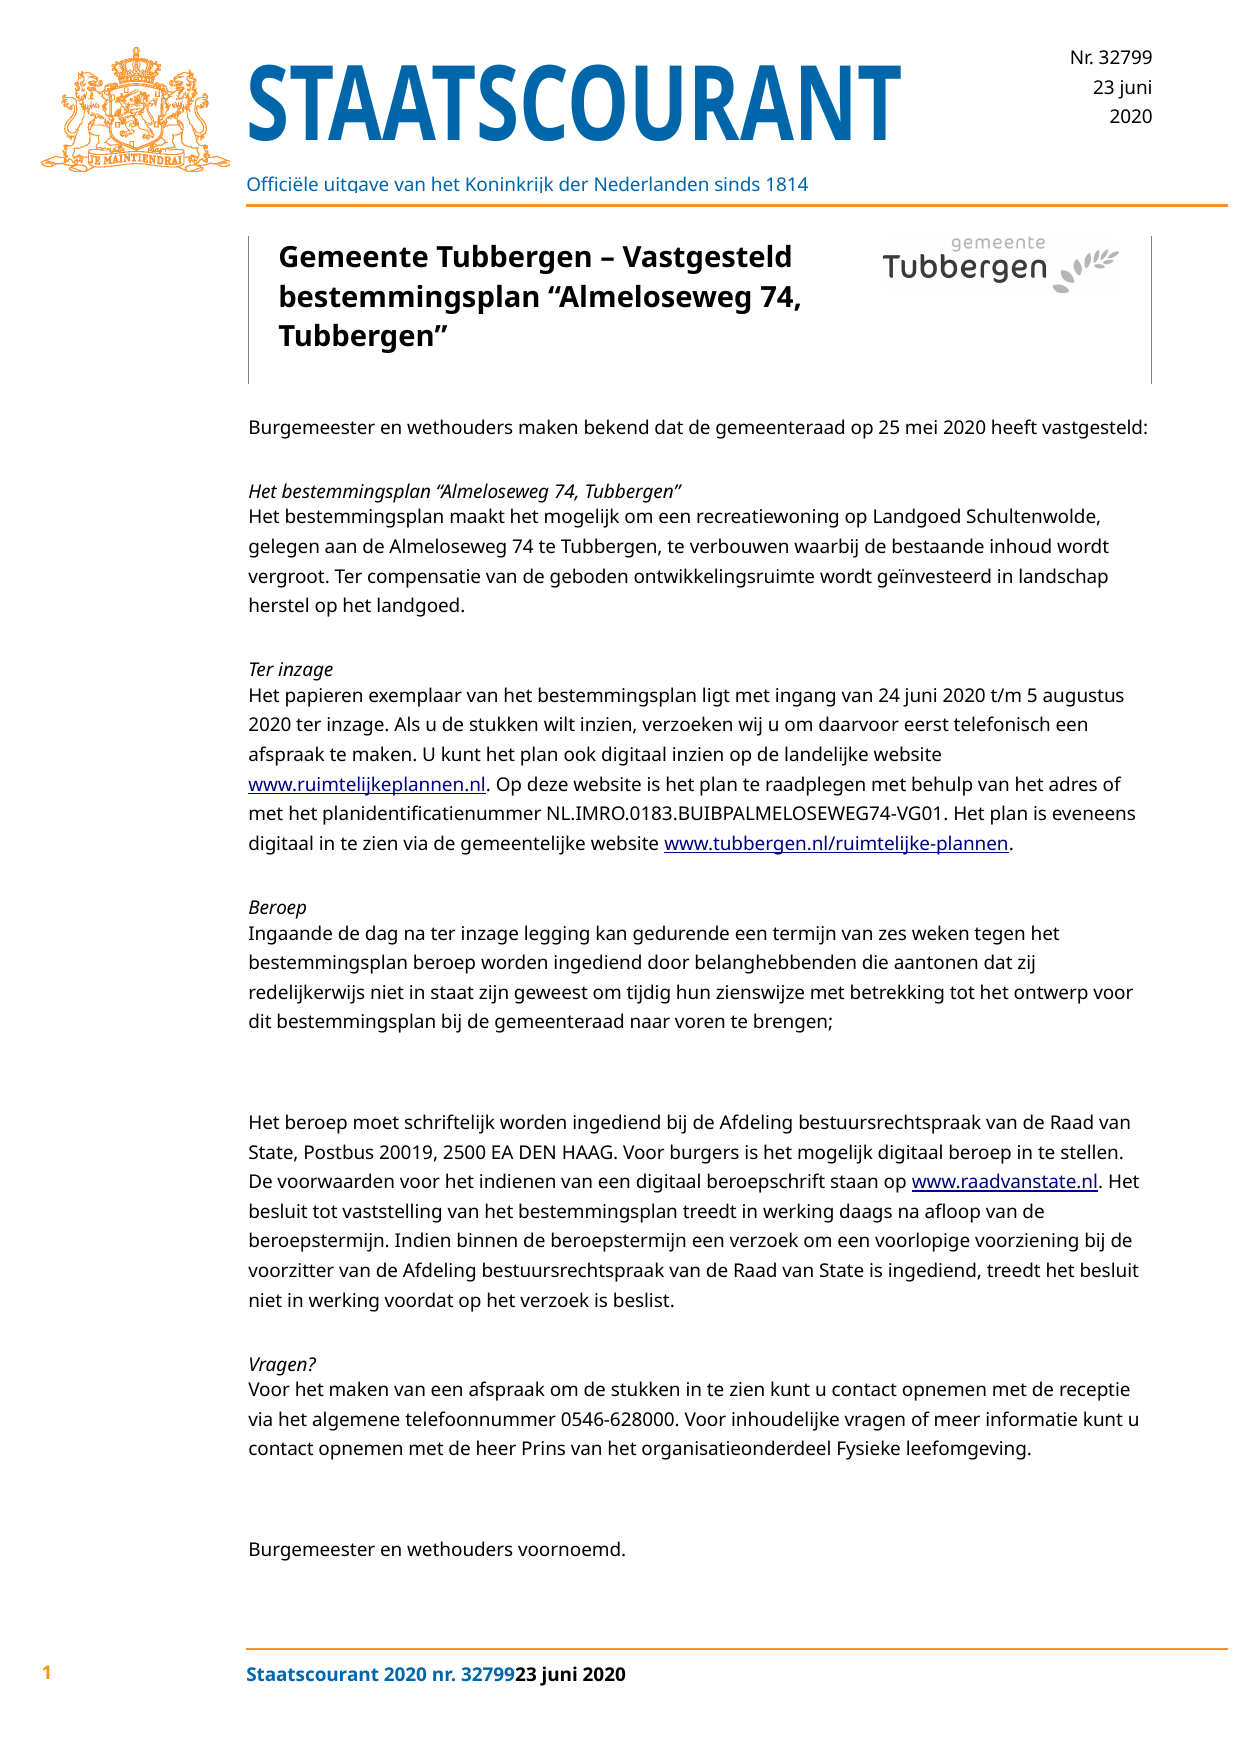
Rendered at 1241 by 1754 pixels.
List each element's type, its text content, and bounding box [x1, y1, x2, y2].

text Het beroep moet schriftelijk worden ingediend bij de Afdeling bestuursrechtspraak van de Raad van State, Postbus 20019, 2500 EA DEN HAAG. Voor burgers is het mogelijk digitaal beroep in te stellen. De voorwaarden voor het indienen van een digitaal beroepschrift staan op www.raadvanstate.nl. Het besluit tot vaststelling van het bestemmingsplan treedt in werking daags na afloop van de beroepstermijn. Indien binnen de beroepstermijn een verzoek om een voorlopige voorziening bij de voorzitter van de Afdeling bestuursrechtspraak van de Raad van State is ingediend, treedt het besluit niet in werking voordat op het verzoek is beslist. [248, 1109, 1152, 1312]
picture [41, 47, 231, 172]
text Het papieren exemplaar van het bestemmingsplan ligt met ingang van 24 juni 2020 t/m 5 augustus 2020 ter inzage. Als u de stukken wilt inzien, verzoeken wij u om daarvoor eerst telefonisch een afspraak te maken. U kunt het plan ook digitaal inzien op de landelijke website www.ruimtelijkeplannen.nl. Op deze website is het plan te raadplegen met behulp van het adres of met het planidentificatienummer NL.IMRO.0183.BUIBPALMELOSEWEG74-VG01. Het plan is eveneens digitaal in te zien via de gemeentelijke website www.tubbergen.nl/ruimtelijke-plannen. [248, 682, 1152, 856]
text Burgemeester en wethouders maken bekend dat de gemeenteraad op 25 mei 2020 heeft vastgesteld: [248, 414, 1152, 440]
text Het bestemmingsplan maakt het mogelijk om een recreatiewoning op Landgoed Schultenwolde, gelegen aan de Almeloseweg 74 te Tubbergen, te verbouwen waarbij de bestaande inhoud wordt vergroot. Ter compensatie van de geboden ontwikkelingsruimte wordt geïnvesteerd in landschap herstel op het landgoed. [248, 504, 1152, 618]
table_header [850, 236, 1151, 384]
text Voor het maken van een afspraak om de stukken in te zien kunt u contact opnemen met de receptie via het algemene telefoonnummer 0546-628000. Voor inhoudelijke vragen of meer informatie kunt u contact opnemen met de heer Prins van het organisatieonderdeel Fysieke leefomgeving. [248, 1376, 1152, 1461]
table_header Gemeente Tubbergen – Vastgesteld bestemmingsplan “Almeloseweg 74, Tubbergen” [249, 236, 850, 384]
text Burgemeester en wethouders voornoemd. [248, 1536, 1152, 1562]
text Vragen? [248, 1351, 1152, 1376]
picture [882, 236, 1119, 293]
text Het bestemmingsplan “Almeloseweg 74, Tubbergen” [248, 478, 1152, 504]
text Beroep [248, 894, 1152, 920]
text Ingaande de dag na ter inzage legging kan gedurende een termijn van zes weken tegen het bestemmingsplan beroep worden ingediend door belanghebbenden die aantonen dat zij redelijkerwijs niet in staat zijn geweest om tijdig hun zienswijze met betrekking tot het ontwerp voor dit bestemmingsplan bij de gemeenteraad naar voren te brengen; [248, 920, 1152, 1034]
text Ter inzage [248, 656, 1152, 682]
